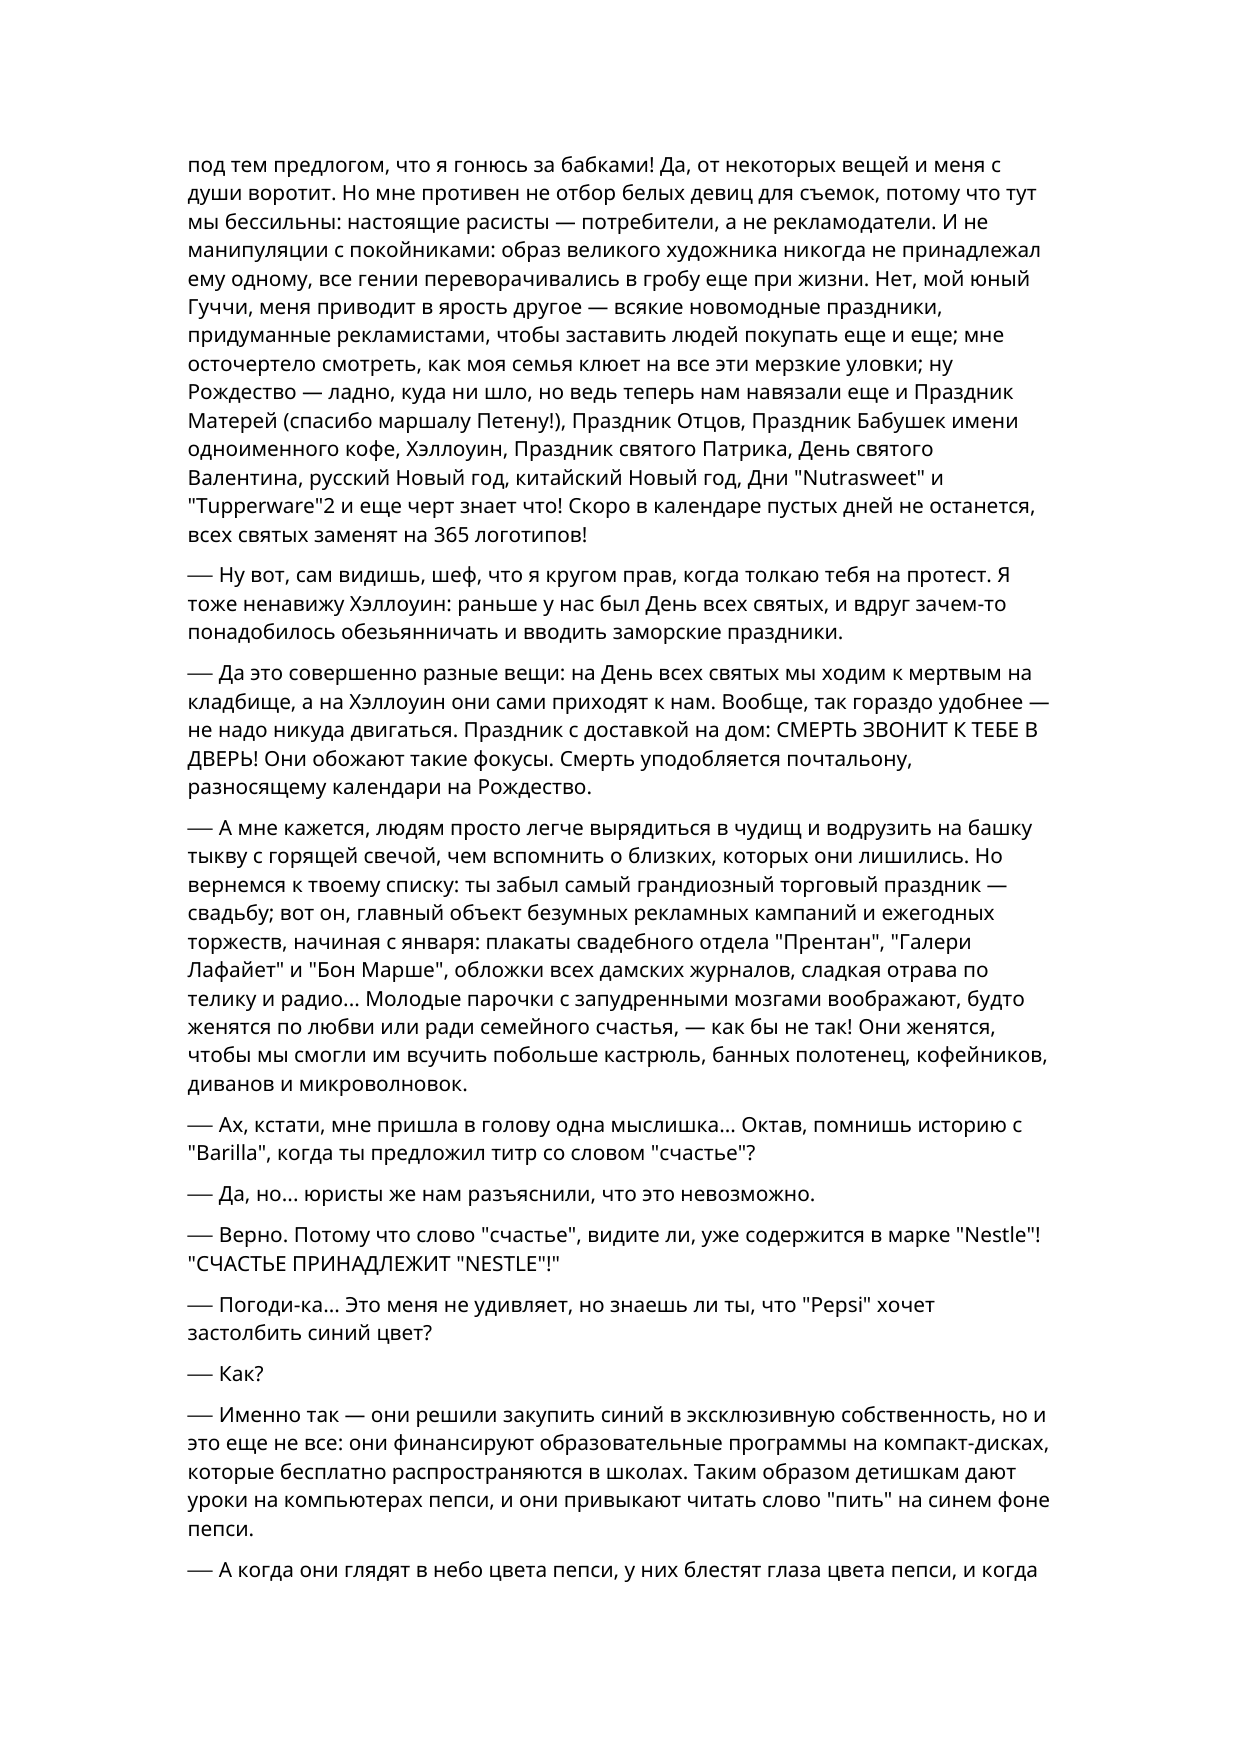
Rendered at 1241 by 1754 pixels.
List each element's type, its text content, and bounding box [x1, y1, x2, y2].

text — Как? [187, 1359, 1053, 1387]
text — Именно так — они решили закупить синий в эксклюзивную собственность, но и это еще не все: они финансируют образовательные программы на компакт-дисках, которые бесплатно распространяются в школах. Таким образом детишкам дают уроки на компьютерах пепси, и они привыкают читать слово "пить" на синем фоне пепси. [187, 1400, 1053, 1542]
text — Ах, кстати, мне пришла в голову одна мыслишка... Октав, помнишь историю с "Barilla", когда ты предложил титр со словом "счастье"? [187, 1110, 1053, 1167]
text — Погоди-ка... Это меня не удивляет, но знаешь ли ты, что "Pepsi" хочет застолбить синий цвет? [187, 1290, 1053, 1347]
text — Ну вот, сам видишь, шеф, что я кругом прав, когда толкаю тебя на протест. Я тоже ненавижу Хэллоуин: раньше у нас был День всех святых, и вдруг зачем-то понадобилось обезьянничать и вводить заморские праздники. [187, 561, 1053, 646]
text — Верно. Потому что слово "счастье", видите ли, уже содержится в марке "Nestle"! "СЧАСТЬЕ ПРИНАДЛЕЖИТ "NESTLE"!" [187, 1220, 1053, 1277]
text — Да это совершенно разные вещи: на День всех святых мы ходим к мертвым на кладбище, а на Хэллоуин они сами приходят к нам. Вообще, так гораздо удобнее — не надо никуда двигаться. Праздник с доставкой на дом: СМЕРТЬ ЗВОНИТ К ТЕБЕ В ДВЕРЬ! Они обожают такие фокусы. Смерть уподобляется почтальону, разносящему календари на Рождество. [187, 658, 1053, 801]
text под тем предлогом, что я гонюсь за бабками! Да, от некоторых вещей и меня с души воротит. Но мне противен не отбор белых девиц для съемок, потому что тут мы бессильны: настоящие расисты — потребители, а не рекламодатели. И не манипуляции с покойниками: образ великого художника никогда не принадлежал ему одному, все гении переворачивались в гробу еще при жизни. Нет, мой юный Гуччи, меня приводит в ярость другое — всякие новомодные праздники, придуманные рекламистами, чтобы заставить людей покупать еще и еще; мне осточертело смотреть, как моя семья клюет на все эти мерзкие уловки; ну Рождество — ладно, куда ни шло, но ведь теперь нам навязали еще и Праздник Матерей (спасибо маршалу Петену!), Праздник Отцов, Праздник Бабушек имени одноименного кофе, Хэллоуин, Праздник святого Патрика, День святого Валентина, русский Новый год, китайский Новый год, Дни "Nutrasweet" и "Tupperware"2 и еще черт знает что! Скоро в календаре пустых дней не останется, всех святых заменят на 365 логотипов! [187, 150, 1053, 548]
text — А мне кажется, людям просто легче вырядиться в чудищ и водрузить на башку тыкву с горящей свечой, чем вспомнить о близких, которых они лишились. Но вернемся к твоему списку: ты забыл самый грандиозный торговый праздник — свадьбу; вот он, главный объект безумных рекламных кампаний и ежегодных торжеств, начиная с января: плакаты свадебного отдела "Прентан", "Галери Лафайет" и "Бон Марше", обложки всех дамских журналов, сладкая отрава по телику и радио... Молодые парочки с запудренными мозгами воображают, будто женятся по любви или ради семейного счастья, — как бы не так! Они женятся, чтобы мы смогли им всучить побольше кастрюль, банных полотенец, кофейников, диванов и микроволновок. [187, 813, 1053, 1097]
text — Да, но... юристы же нам разъяснили, что это невозможно. [187, 1179, 1053, 1208]
text — А когда они глядят в небо цвета пепси, у них блестят глаза цвета пепси, и когда [187, 1555, 1053, 1583]
